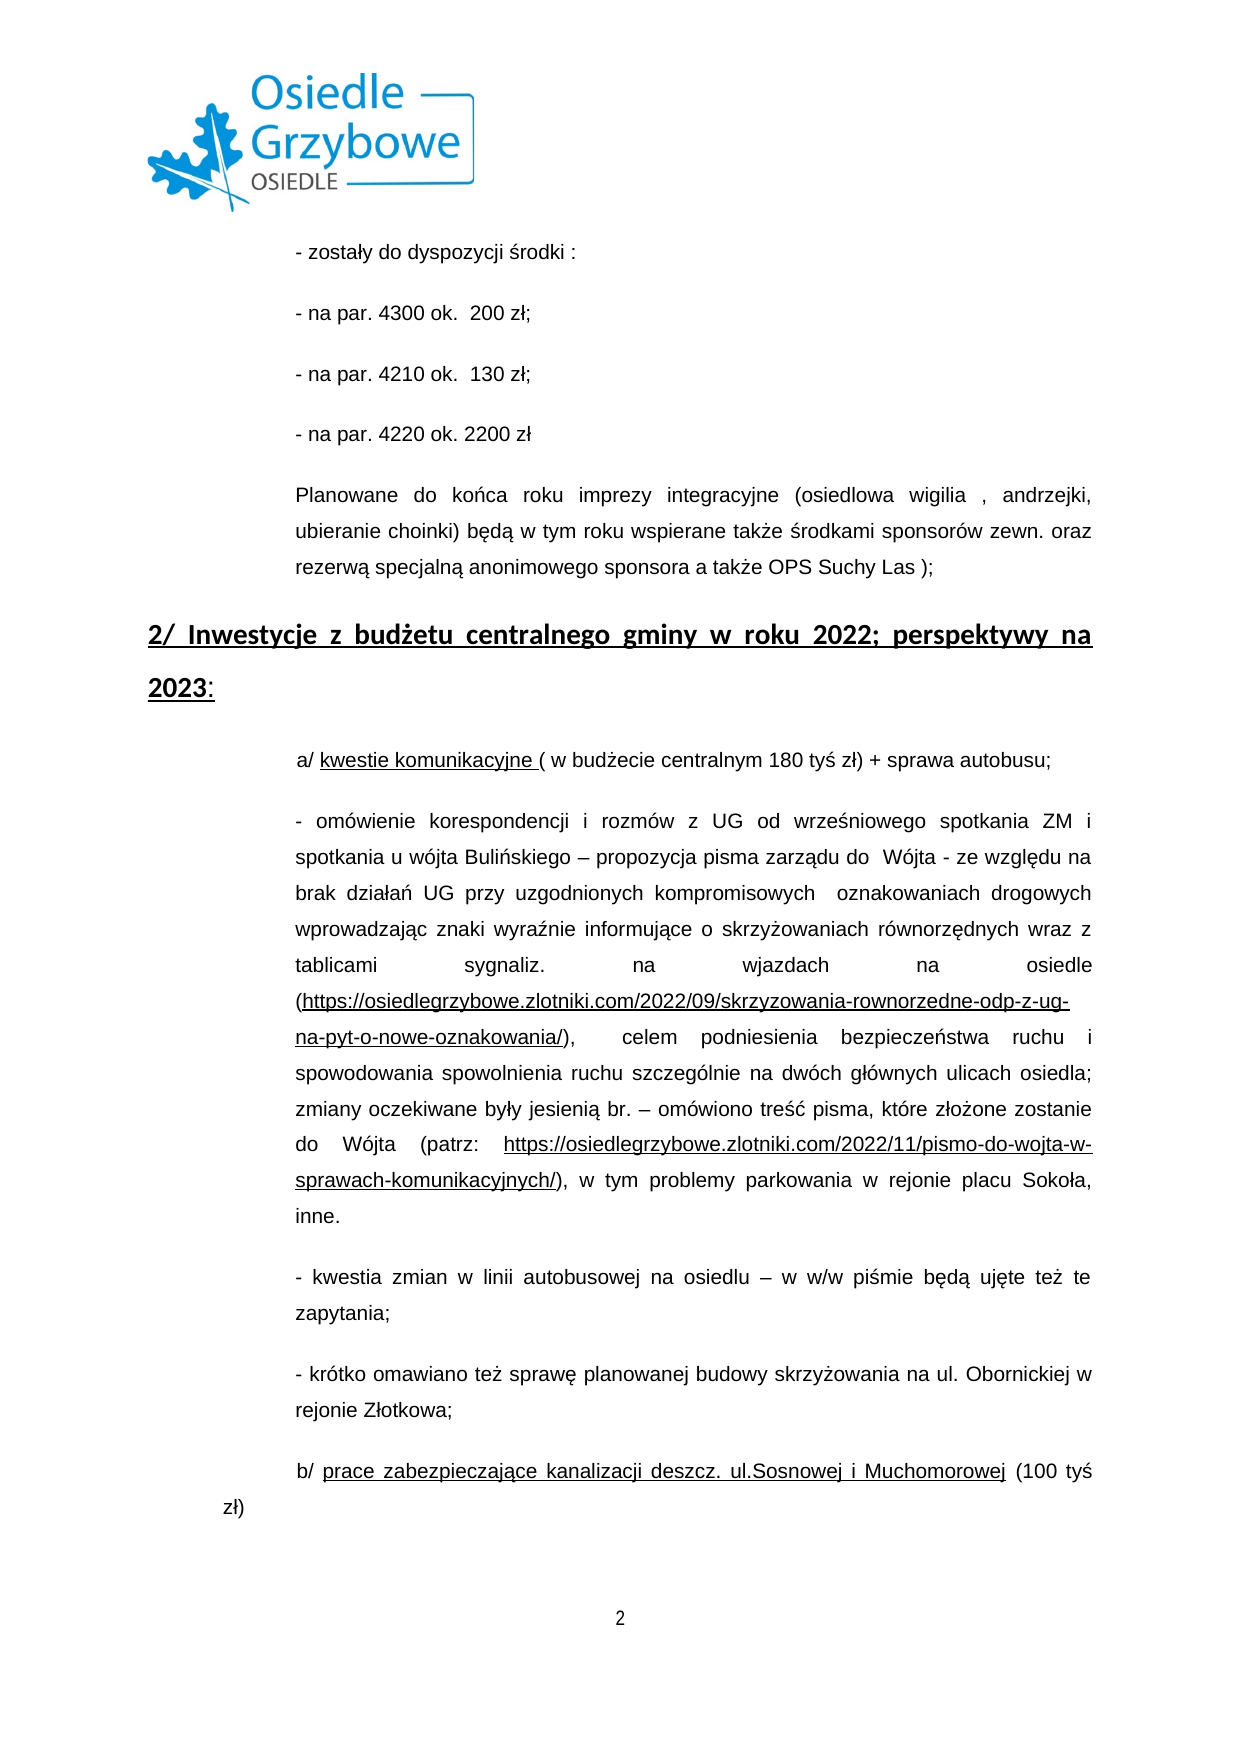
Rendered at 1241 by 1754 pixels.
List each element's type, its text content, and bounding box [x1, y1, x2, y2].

list Planowane do końca roku imprezy integracyjne (osiedlowa wigilia , andrzejki, ubieranie choinki) będą w tym roku wspierane także środkami sponsorów zewn. oraz rezerwą specjalną anonimowego sponsora a także OPS Suchy Las ); [295, 483, 1093, 579]
list - zostały do dyspozycji środki : [295, 239, 1093, 263]
list - krótko omawiano też sprawę planowanej budowy skrzyżowania na ul. Obornickiej w rejonie Złotkowa; [295, 1362, 1093, 1422]
list - na par. 4300 ok. 200 zł; [295, 300, 1093, 324]
list - na par. 4220 ok. 2200 zł [295, 422, 1093, 446]
list - omówienie korespondencji i rozmów z UG od wrześniowego spotkania ZM i spotkania u wójta Bulińskiego – propozycja pisma zarządu do Wójta - ze względu na brak działań UG przy uzgodnionych kompromisowych oznakowaniach drogowych wprowadzając znaki wyraźnie informujące o skrzyżowaniach równorzędnych wraz z tablicami sygnaliz. na wjazdach na osiedle (https://osiedlegrzybowe.zlotniki.com/2022/09/skrzyzowania-rownorzedne-odp-z-ug-na-pyt-o-nowe-oznakowania/), celem podniesienia bezpieczeństwa ruchu i spowodowania spowolnienia ruchu szczególnie na dwóch głównych ulicach osiedla; zmiany oczekiwane były jesienią br. – omówiono treść pisma, które złożone zostanie do Wójta (patrz: https://osiedlegrzybowe.zlotniki.com/2022/11/pismo-do-wojta-w-sprawach-komunikacyjnych/), w tym problemy parkowania w rejonie placu Sokoła, inne. [295, 809, 1093, 1228]
list a/ kwestie komunikacyjne ( w budżecie centralnym 180 tyś zł) + sprawa autobusu; [223, 748, 1093, 772]
text 2/ Inwestycje z budżetu centralnego gminy w roku 2022; perspektywy na [148, 616, 1093, 646]
list b/ prace zabezpieczające kanalizacji deszcz. ul.Sosnowej i Muchomorowej (100 tyś zł) [223, 1459, 1093, 1519]
list - na par. 4210 ok. 130 zł; [295, 361, 1093, 385]
list - kwestia zmian w linii autobusowej na osiedlu – w w/w piśmie będą ujęte też te zapytania; [295, 1265, 1093, 1325]
text 2023: [148, 648, 1093, 705]
